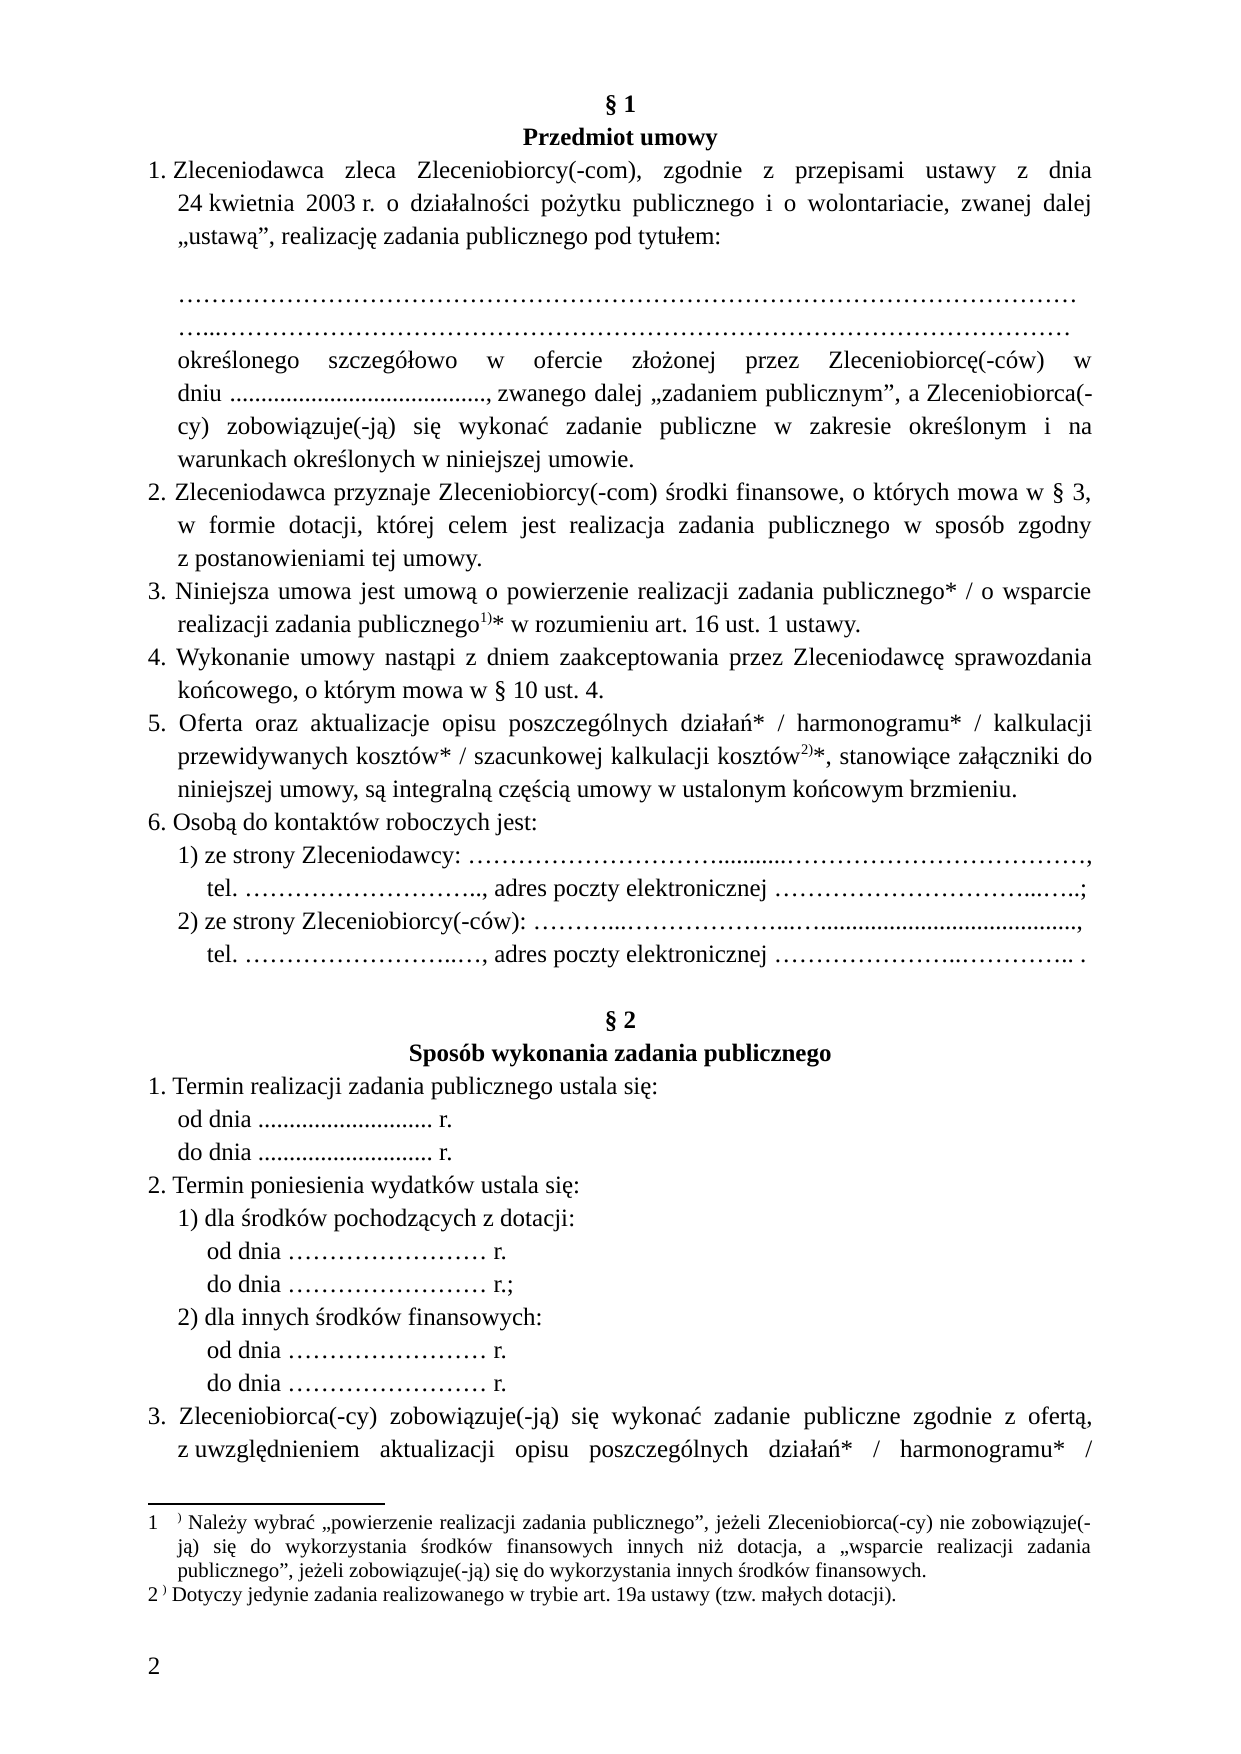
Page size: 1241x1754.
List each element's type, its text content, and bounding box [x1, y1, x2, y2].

text 3. Zleceniobiorca(-cy) zobowiązuje(-ją) się wykonać zadanie publiczne zgodnie z ofertą, z uwzględnieniem aktualizacji opisu poszczególnych działań* / harmonogramu* / kalkulacji przewidywanych kosztów* / szacunkowej kalkulacji kosztów2)*, w terminie określonym w ust. 1. [148, 1401, 1093, 1463]
text …………………………………………………………………………………………………...………………………………………………………………………………………… [177, 279, 1093, 341]
text 1. Termin realizacji zadania publicznego ustala się: [148, 1071, 1093, 1100]
text 1. Zleceniodawca zleca Zleceniobiorcy(-com), zgodnie z przepisami ustawy z dnia 24 kwietnia 2003 r. o działalności pożytku publicznego i o wolontariacie, zwanej dalej „ustawą”, realizację zadania publicznego pod tytułem: [148, 155, 1093, 249]
text 2. Zleceniodawca przyznaje Zleceniobiorcy(-com) środki finansowe, o których mowa w § 3, w formie dotacji, której celem jest realizacja zadania publicznego w sposób zgodny z postanowieniami tej umowy. [148, 477, 1093, 572]
text do dnia …………………… r.; [207, 1269, 1093, 1298]
text określonego szczegółowo w ofercie złożonej przez Zleceniobiorcę(-ców) w dniu ........................................., zwanego dalej „zadaniem publicznym”, a Zleceniobiorca(-cy) zobowiązuje(-ją) się wykonać zadanie publiczne w zakresie określonym i na warunkach określonych w niniejszej umowie. [177, 345, 1093, 473]
text tel. ……………………..…, adres poczty elektronicznej …………………..………….. . [207, 939, 1093, 968]
text 4. Wykonanie umowy nastąpi z dniem zaakceptowania przez Zleceniodawcę sprawozdania końcowego, o którym mowa w § 10 ust. 4. [148, 642, 1093, 704]
text Sposób wykonania zadania publicznego [148, 1038, 1093, 1067]
text do dnia …………………… r. [207, 1368, 1093, 1397]
text ) Dotyczy jedynie zadania realizowanego w trybie art. 19a ustawy (tzw. małych dotacji). [148, 1582, 1093, 1606]
text tel. ……………………….., adres poczty elektronicznej …………………………...…..; [207, 873, 1093, 902]
text ) Należy wybrać „powierzenie realizacji zadania publicznego”, jeżeli Zleceniobiorca(-cy) nie zobowiązuje(-ją) się do wykorzystania środków finansowych innych niż dotacja, a „wsparcie realizacji zadania publicznego”, jeżeli zobowiązuje(-ją) się do wykorzystania innych środków finansowych. [148, 1510, 1093, 1582]
text do dnia ............................ r. [148, 1137, 1093, 1166]
text Przedmiot umowy [148, 122, 1093, 150]
text od dnia …………………… r. [207, 1236, 1093, 1265]
text 6. Osobą do kontaktów roboczych jest: [148, 807, 1093, 836]
text od dnia …………………… r. [207, 1335, 1093, 1364]
text § 2 [148, 1005, 1093, 1034]
text 2) ze strony Zleceniobiorcy(-ców): ………...………………...…........................................., [177, 906, 1093, 935]
text 1) dla środków pochodzących z dotacji: [148, 1203, 1093, 1232]
text 5. Oferta oraz aktualizacje opisu poszczególnych działań* / harmonogramu* / kalkulacji przewidywanych kosztów* / szacunkowej kalkulacji kosztów)*, stanowiące załączniki do niniejszej umowy, są integralną częścią umowy w ustalonym końcowym brzmieniu. [148, 708, 1093, 803]
text 1) ze strony Zleceniodawcy: …………………………...........………………………………, [177, 840, 1093, 869]
text 2. Termin poniesienia wydatków ustala się: [148, 1170, 1093, 1199]
text 2) dla innych środków finansowych: [177, 1302, 1093, 1331]
text od dnia ............................ r. [177, 1104, 1093, 1133]
text 3. Niniejsza umowa jest umową o powierzenie realizacji zadania publicznego* / o wsparcie realizacji zadania publicznego)* w rozumieniu art. 16 ust. 1 ustawy. [148, 576, 1093, 638]
text § 1 [148, 89, 1093, 117]
